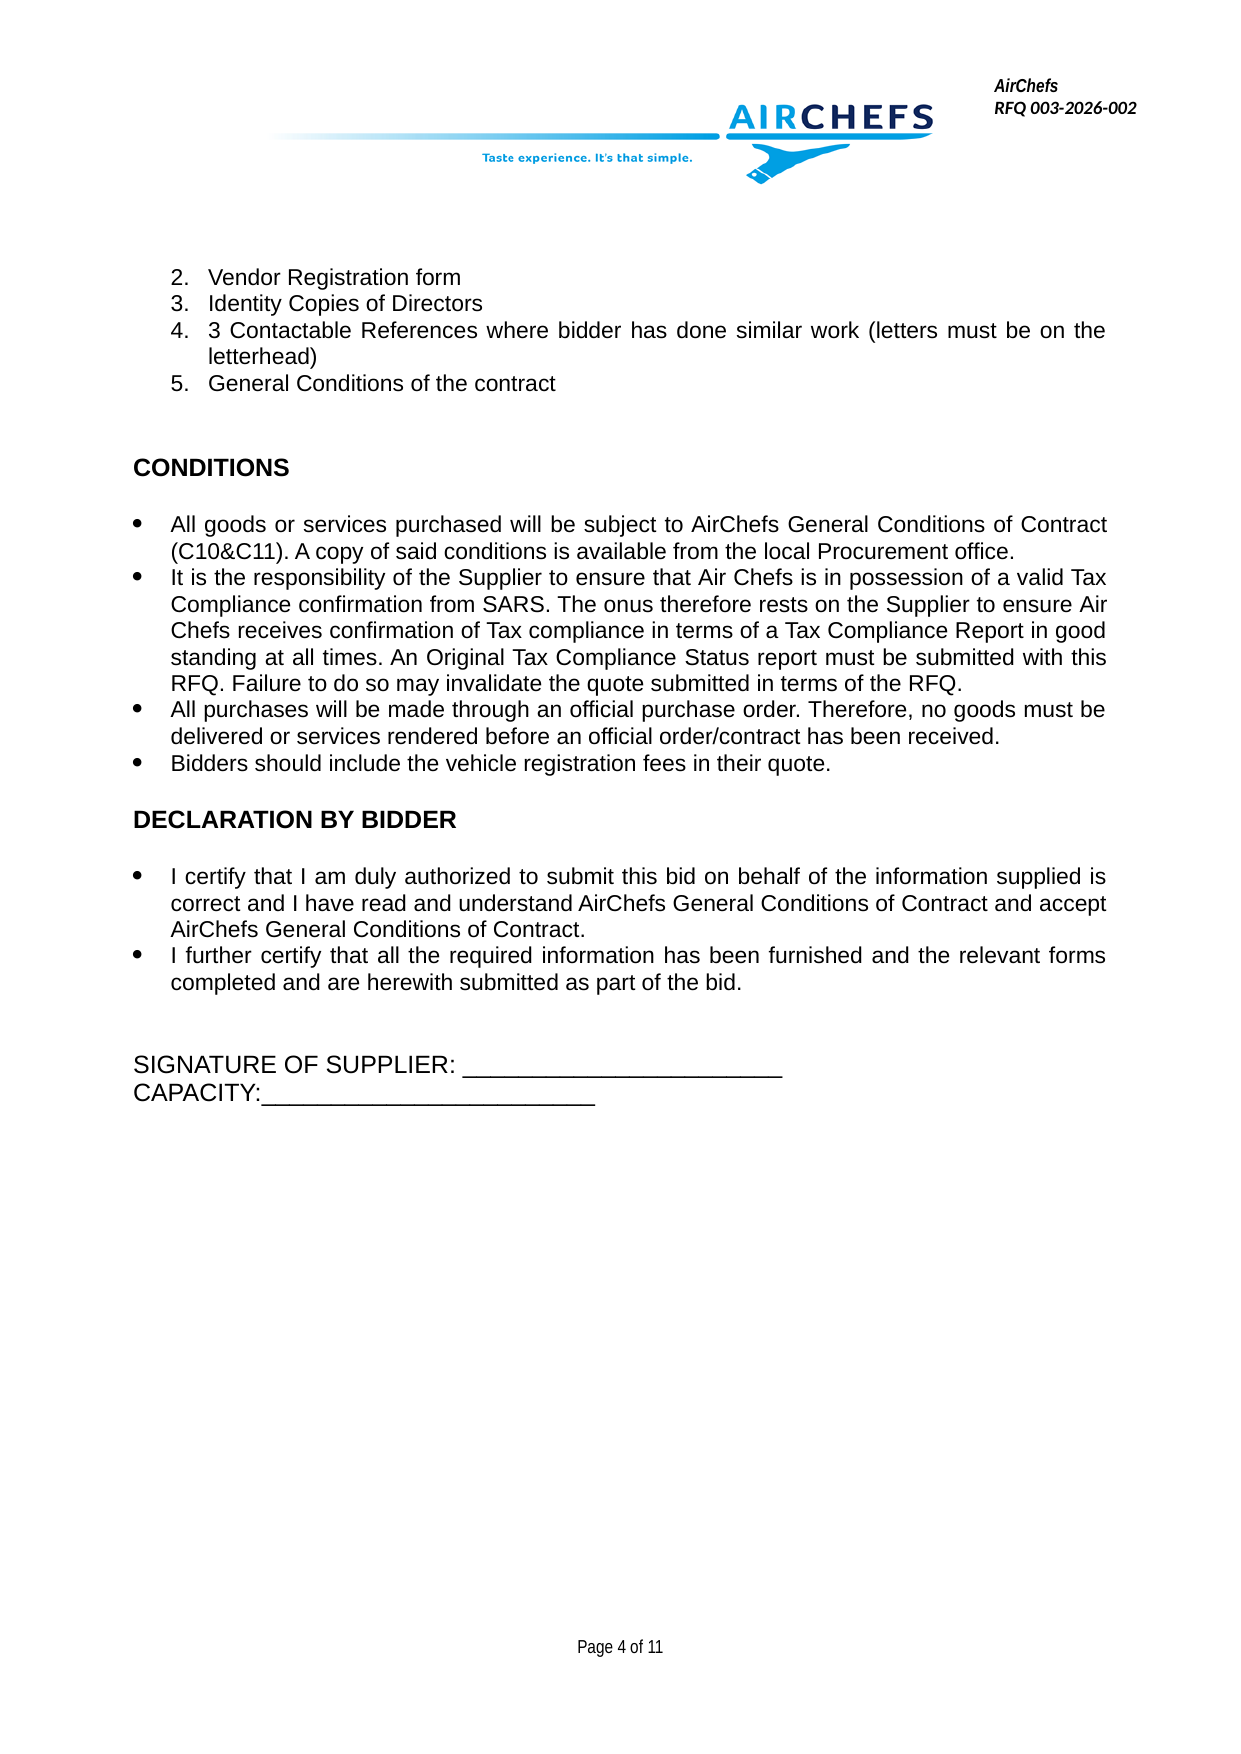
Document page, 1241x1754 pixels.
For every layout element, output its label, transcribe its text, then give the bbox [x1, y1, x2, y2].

text SIGNATURE OF SUPPLIER: _______________________ CAPACITY:________________________ [133, 1050, 1107, 1107]
list It is the responsibility of the Supplier to ensure that Air Chefs is in possession of a valid Tax Compliance confirmation from SARS. The onus therefore rests on the Supplier to ensure Air Chefs receives confirmation of Tax compliance in terms of a Tax Compliance Report in good standing at all times. An Original Tax Compliance Status report must be submitted with this RFQ. Failure to do so may invalidate the quote submitted in terms of the RFQ. [133, 564, 1107, 696]
list Identity Copies of Directors [170, 290, 1107, 317]
list General Conditions of the contract [170, 369, 1107, 396]
list Bidders should include the vehicle registration fees in their quote. [133, 749, 1107, 776]
list All goods or services purchased will be subject to AirChefs General Conditions of Contract (C10&C11). A copy of said conditions is available from the local Procurement office. [133, 511, 1107, 564]
text DECLARATION BY BIDDER [133, 805, 1107, 834]
list I certify that I am duly authorized to submit this bid on behalf of the information supplied is correct and I have read and understand AirChefs General Conditions of Contract and accept AirChefs General Conditions of Contract. [133, 863, 1107, 942]
list 3 Contactable References where bidder has done similar work (letters must be on the letterhead) [170, 317, 1107, 369]
list All purchases will be made through an official purchase order. Therefore, no goods must be delivered or services rendered before an official order/contract has been received. [133, 696, 1107, 749]
text CONDITIONS [133, 453, 1107, 482]
list I further certify that all the required information has been furnished and the relevant forms completed and are herewith submitted as part of the bid. [133, 942, 1107, 996]
list Vendor Registration form [170, 264, 1107, 290]
